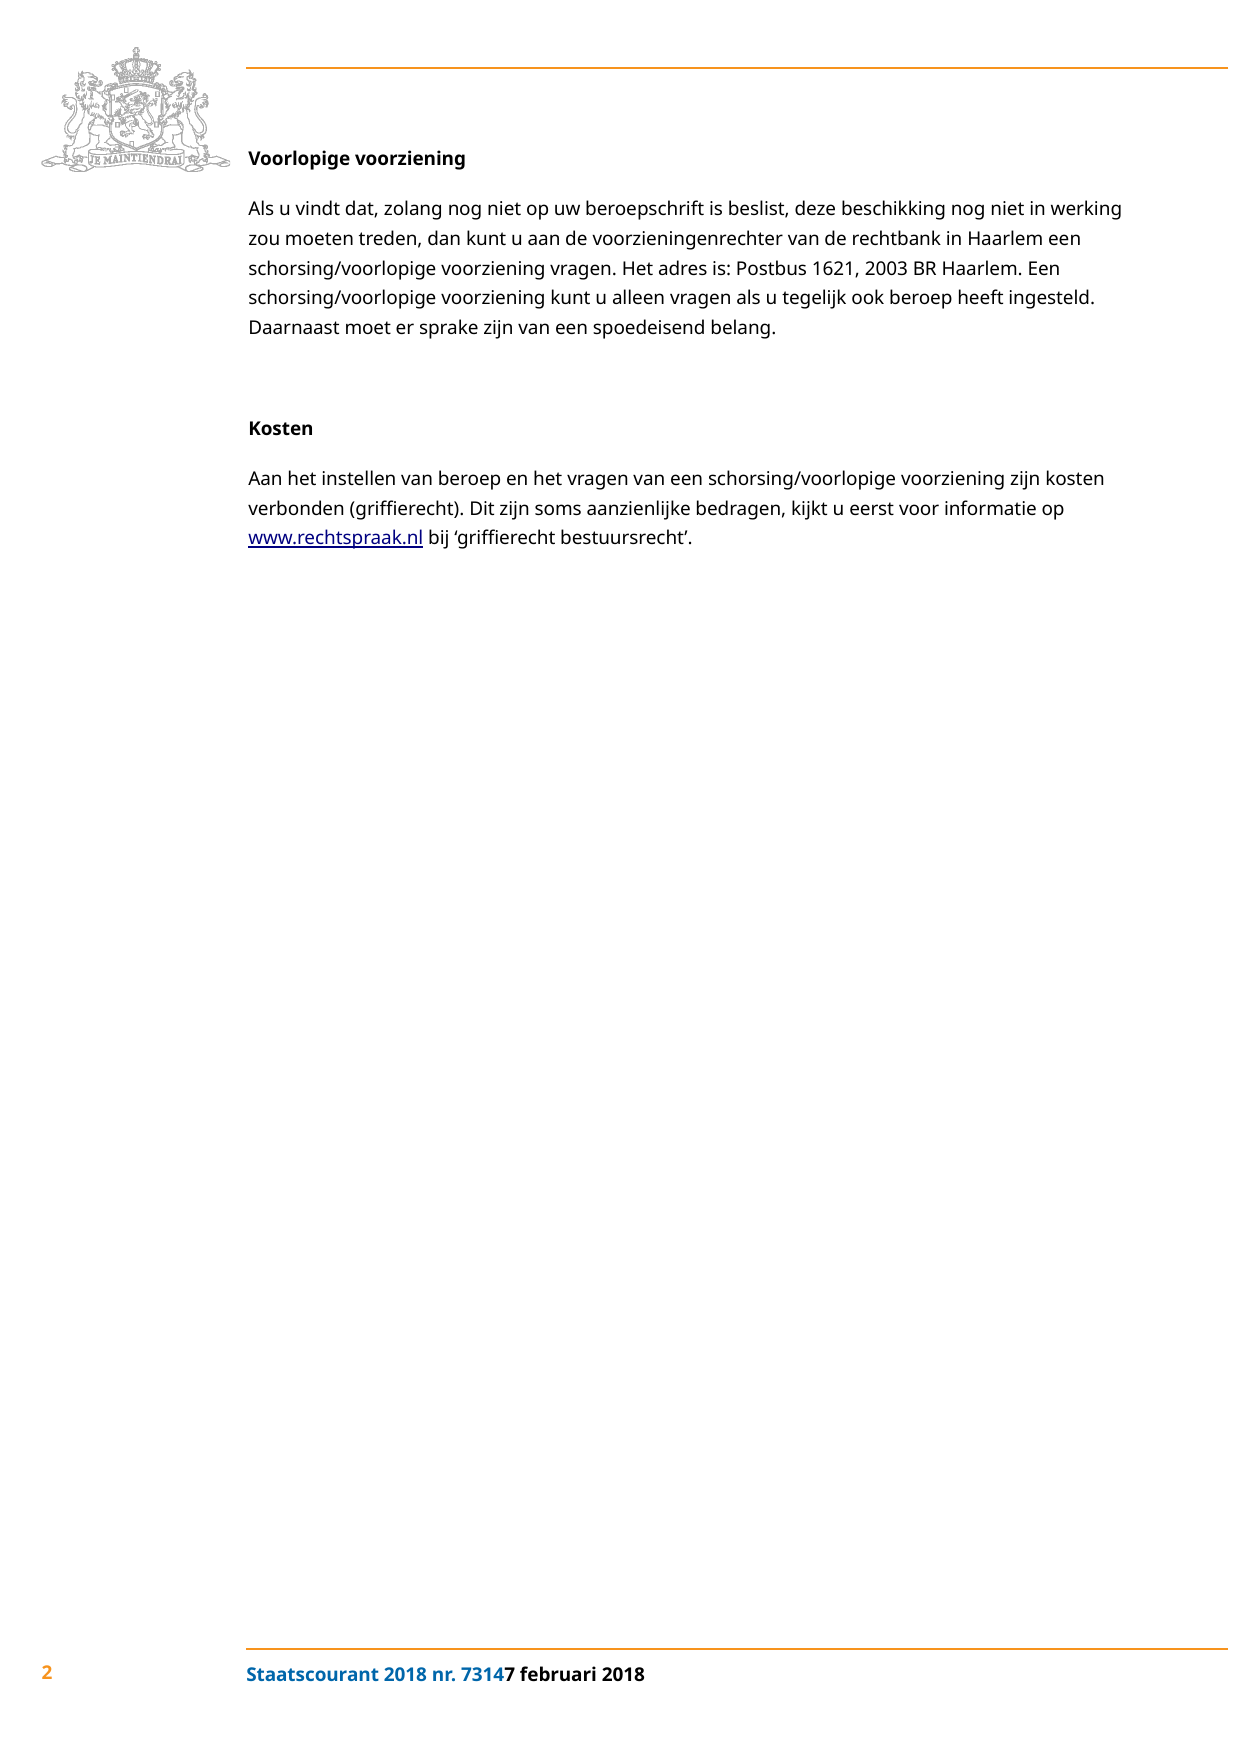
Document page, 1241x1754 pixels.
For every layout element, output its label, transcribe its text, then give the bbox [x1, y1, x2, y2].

text Voorlopige voorziening [248, 145, 1152, 171]
text Aan het instellen van beroep en het vragen van een schorsing/voorlopige voorziening zijn kosten verbonden (griffierecht). Dit zijn soms aanzienlijke bedragen, kijkt u eerst voor informatie op www.rechtspraak.nl bij ‘griffierecht bestuursrecht’. [248, 465, 1152, 550]
picture [41, 47, 231, 172]
text Kosten [248, 415, 1152, 441]
text Als u vindt dat, zolang nog niet op uw beroepschrift is beslist, deze beschikking nog niet in werking zou moeten treden, dan kunt u aan de voorzieningenrechter van de rechtbank in Haarlem een schorsing/voorlopige voorziening vragen. Het adres is: Postbus 1621, 2003 BR Haarlem. Een schorsing/voorlopige voorziening kunt u alleen vragen als u tegelijk ook beroep heeft ingesteld. Daarnaast moet er sprake zijn van een spoedeisend belang. [248, 196, 1152, 340]
